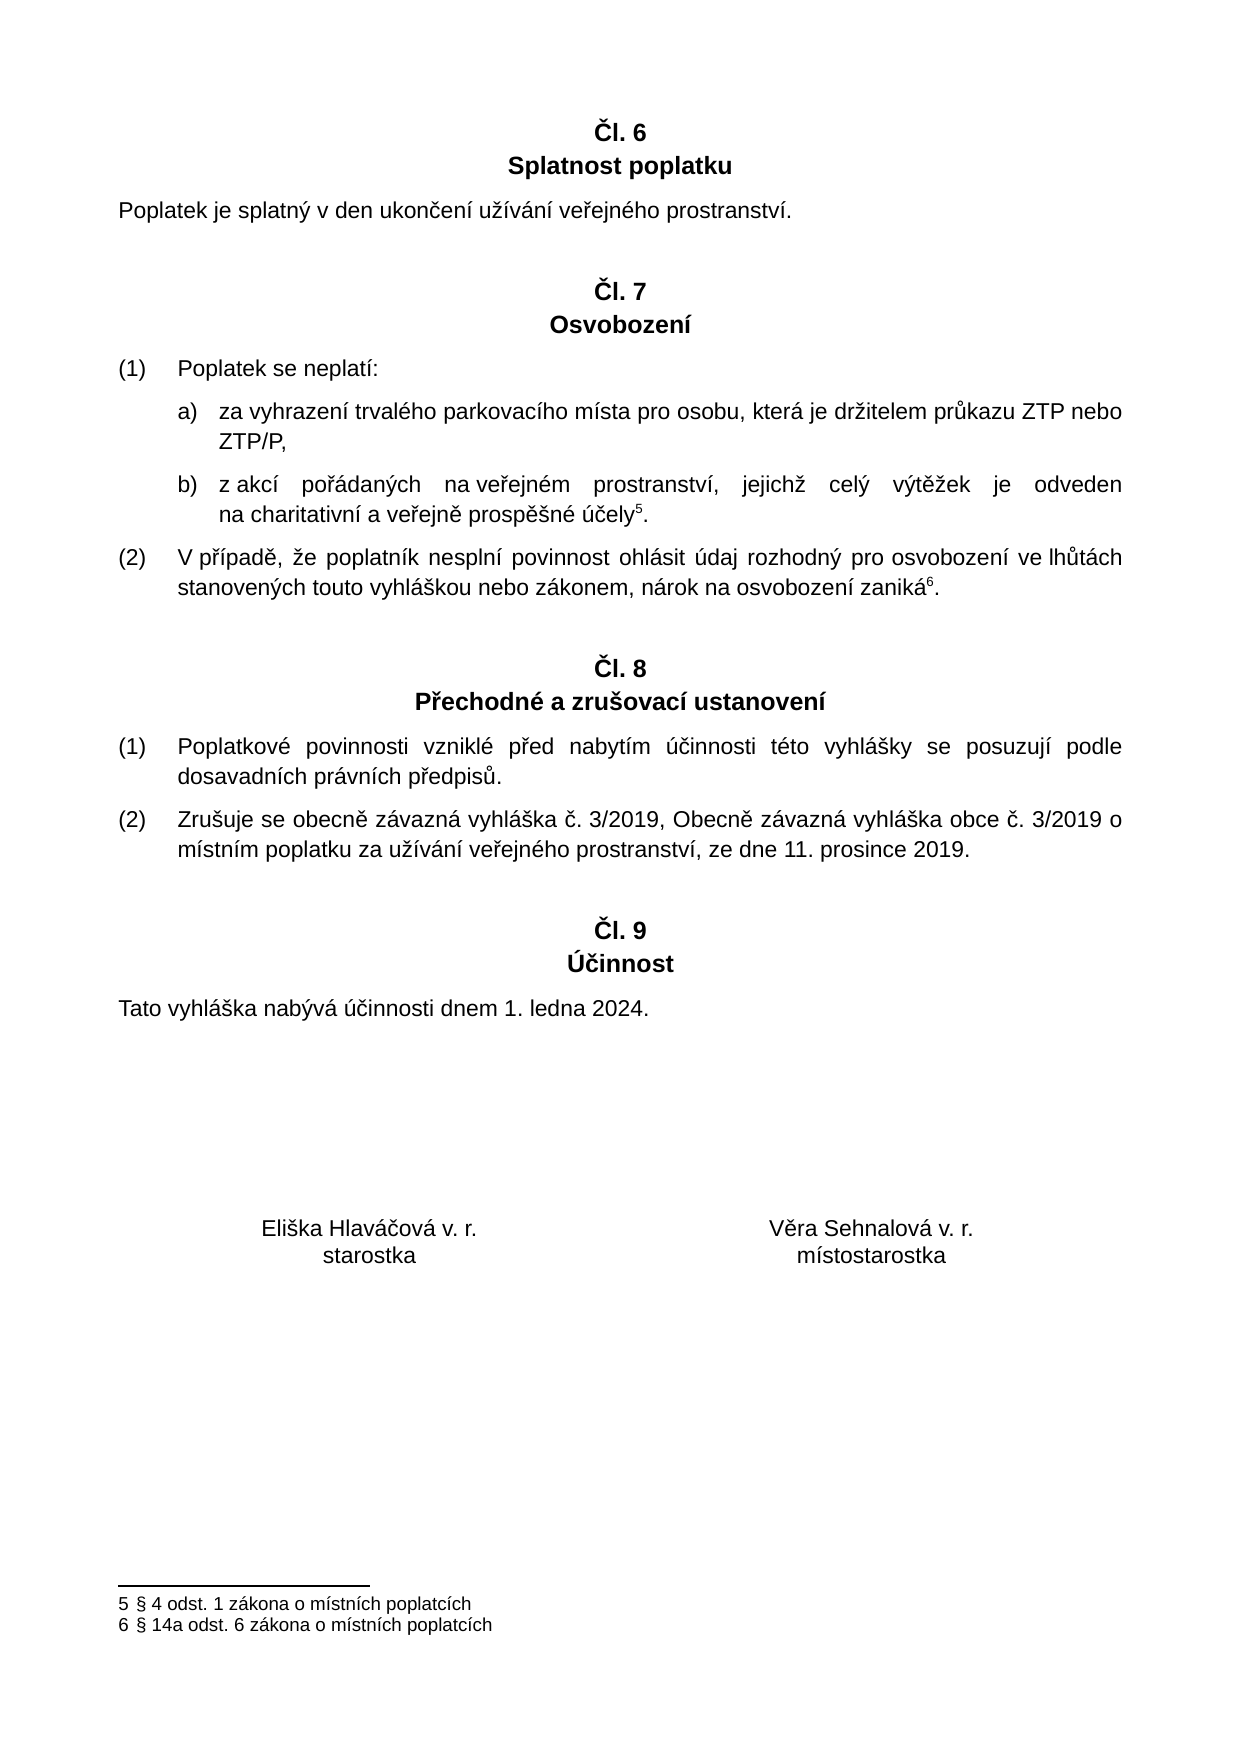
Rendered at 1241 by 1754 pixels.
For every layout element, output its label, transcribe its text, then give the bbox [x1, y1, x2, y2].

table_cell [620, 1274, 1122, 1392]
subtitle Čl. 6 Splatnost poplatku [118, 118, 1122, 180]
list z akcí pořádaných na veřejném prostranství, jejichž celý výtěžek je odveden na charitativní a veřejně prospěšné účely. [177, 471, 1122, 528]
list V případě, že poplatník nesplní povinnost ohlásit údaj rozhodný pro osvobození ve lhůtách stanovených touto vyhláškou nebo zákonem, nárok na osvobození zaniká. [118, 544, 1122, 601]
list § 14a odst. 6 zákona o místních poplatcích [118, 1614, 1122, 1635]
list § 4 odst. 1 zákona o místních poplatcích [118, 1592, 1122, 1614]
subtitle Čl. 7 Osvobození [118, 277, 1122, 339]
subtitle Čl. 8 Přechodné a zrušovací ustanovení [118, 654, 1122, 716]
table_header Věra Sehnalová v. r. místostarostka [620, 1156, 1122, 1274]
subtitle Čl. 9 Účinnost [118, 916, 1122, 978]
list Poplatkové povinnosti vzniklé před nabytím účinnosti této vyhlášky se posuzují podle dosavadních právních předpisů. [118, 733, 1122, 789]
table_cell [118, 1274, 620, 1392]
text Poplatek je splatný v den ukončení užívání veřejného prostranství. [118, 197, 1122, 223]
text Tato vyhláška nabývá účinnosti dnem 1. ledna 2024. [118, 995, 1122, 1021]
list za vyhrazení trvalého parkovacího místa pro osobu, která je držitelem průkazu ZTP nebo ZTP/P, [177, 398, 1122, 455]
list Zrušuje se obecně závazná vyhláška č. 3/2019, Obecně závazná vyhláška obce č. 3/2019 o místním poplatku za užívání veřejného prostranství, ze dne 11. prosince 2019. [118, 806, 1122, 862]
list Poplatek se neplatí: [118, 355, 1122, 382]
table_header Eliška Hlaváčová v. r. starostka [118, 1156, 620, 1274]
